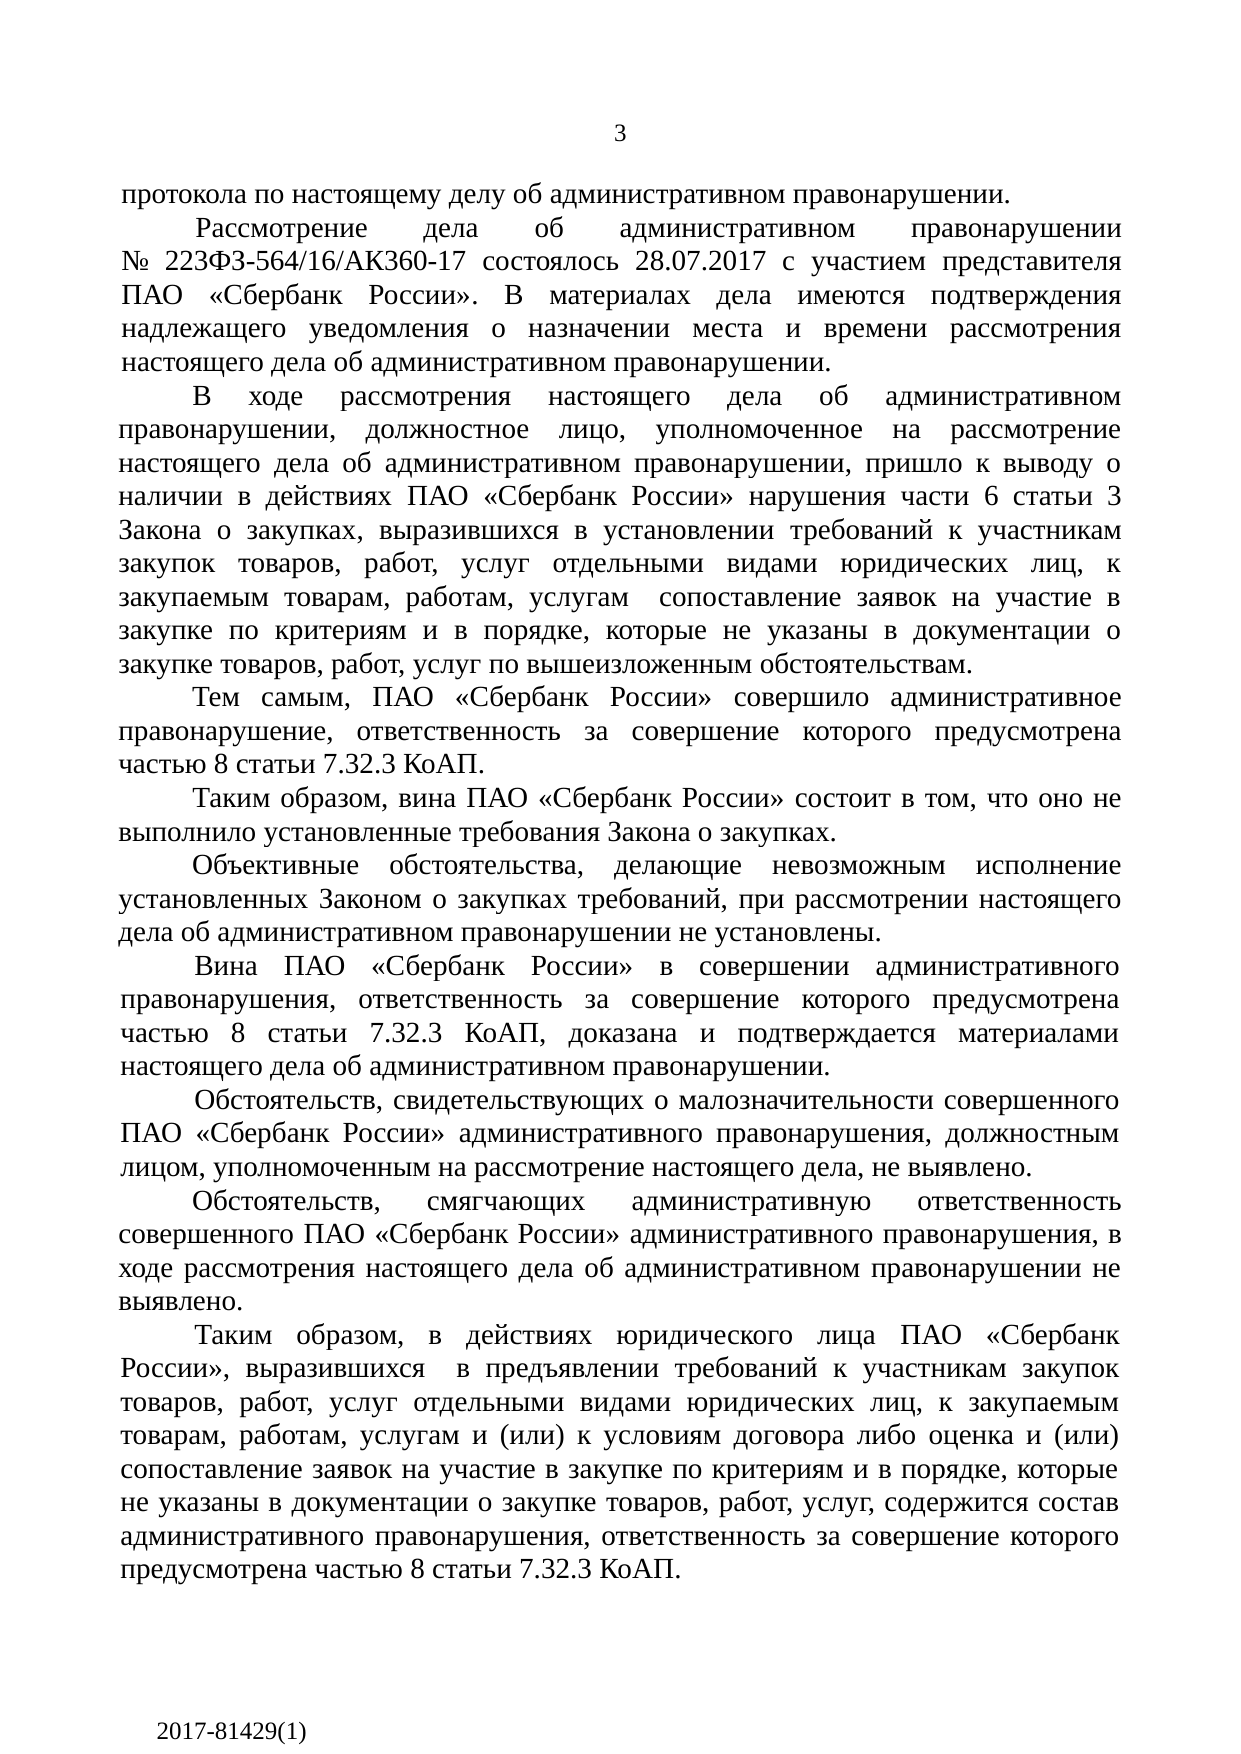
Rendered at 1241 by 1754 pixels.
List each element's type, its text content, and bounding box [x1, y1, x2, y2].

text Объективные обстоятельства, делающие невозможным исполнение установленных Законом о закупках требований, при рассмотрении настоящего дела об административном правонарушении не установлены. [118, 847, 1122, 948]
text Рассмотрение дела об административном правонарушении № 223ФЗ-564/16/АК360-17 состоялось 28.07.2017 с участием представителя ПАО «Сбербанк России». В материалах дела имеются подтверждения надлежащего уведомления о назначении места и времени рассмотрения настоящего дела об административном правонарушении. [121, 210, 1122, 378]
text протокола по настоящему делу об административном правонарушении. [121, 176, 1122, 210]
text Вина ПАО «Сбербанк России» в совершении административного правонарушения, ответственность за совершение которого предусмотрена частью 8 статьи 7.32.3 КоАП, доказана и подтверждается материалами настоящего дела об административном правонарушении. [120, 948, 1120, 1082]
text Обстоятельств, свидетельствующих о малозначительности совершенного ПАО «Сбербанк России» административного правонарушения, должностным лицом, уполномоченным на рассмотрение настоящего дела, не выявлено. [120, 1082, 1120, 1183]
text Обстоятельств, смягчающих административную ответственность совершенного ПАО «Сбербанк России» административного правонарушения, в ходе рассмотрения настоящего дела об административном правонарушении не выявлено. [118, 1183, 1122, 1317]
text Тем самым, ПАО «Сбербанк России» совершило административное правонарушение, ответственность за совершение которого предусмотрена частью 8 статьи 7.32.3 КоАП. Таким образом, вина ПАО «Сбербанк России» состоит в том, что оно не выполнило установленные требования Закона о закупках. [118, 679, 1122, 847]
text В ходе рассмотрения настоящего дела об административном правонарушении, должностное лицо, уполномоченное на рассмотрение настоящего дела об административном правонарушении, пришло к выводу о наличии в действиях ПАО «Сбербанк России» нарушения части 6 статьи 3 Закона о закупках, выразившихся в установлении требований к участникам закупок товаров, работ, услуг отдельными видами юридических лиц, к закупаемым товарам, работам, услугам сопоставление заявок на участие в закупке по критериям и в порядке, которые не указаны в документации о закупке товаров, работ, услуг по вышеизложенным обстоятельствам. [118, 378, 1122, 679]
text Таким образом, в действиях юридического лица ПАО «Сбербанк России», выразившихся в предъявлении требований к участникам закупок товаров, работ, услуг отдельными видами юридических лиц, к закупаемым товарам, работам, услугам и (или) к условиям договора либо оценка и (или) сопоставление заявок на участие в закупке по критериям и в порядке, которые не указаны в документации о закупке товаров, работ, услуг, содержится состав административного правонарушения, ответственность за совершение которого предусмотрена частью 8 статьи 7.32.3 КоАП. [120, 1317, 1120, 1585]
